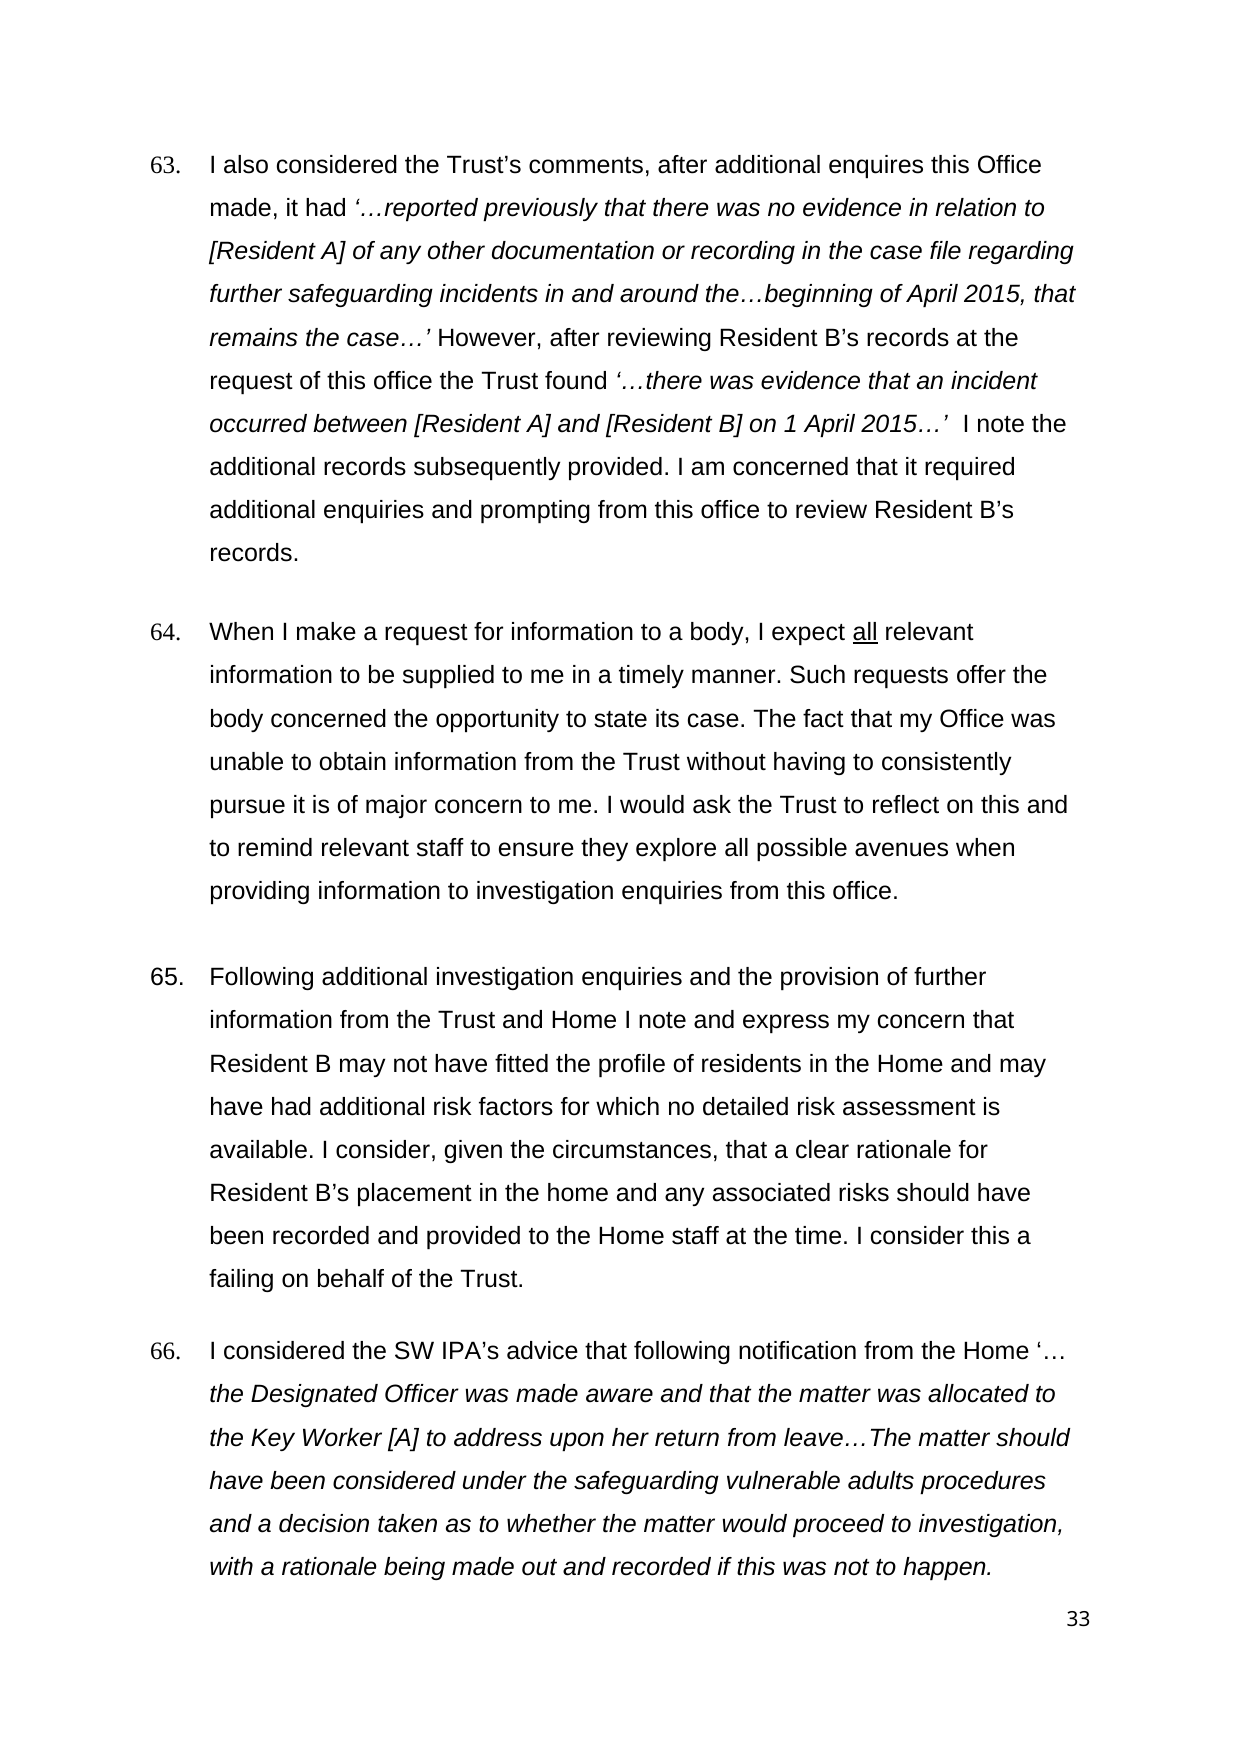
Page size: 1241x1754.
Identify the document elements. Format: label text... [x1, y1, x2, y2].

list Following additional investigation enquiries and the provision of further information from the Trust and Home I note and express my concern that Resident B may not have fitted the profile of residents in the Home and may have had additional risk factors for which no detailed risk assessment is available. I consider, given the circumstances, that a clear rationale for Resident B’s placement in the home and any associated risks should have been recorded and provided to the Home staff at the time. I consider this a failing on behalf of the Trust. [150, 962, 1090, 1293]
list I also considered the Trust’s comments, after additional enquires this Office made, it had ‘…reported previously that there was no evidence in relation to [Resident A] of any other documentation or recording in the case file regarding further safeguarding incidents in and around the…beginning of April 2015, that remains the case…’ However, after reviewing Resident B’s records at the request of this office the Trust found ‘…there was evidence that an incident occurred between [Resident A] and [Resident B] on 1 April 2015…’ I note the additional records subsequently provided. I am concerned that it required additional enquiries and prompting from this office to review Resident B’s records. [150, 150, 1090, 567]
list When I make a request for information to a body, I expect all relevant information to be supplied to me in a timely manner. Such requests offer the body concerned the opportunity to state its case. The fact that my Office was unable to obtain information from the Trust without having to consistently pursue it is of major concern to me. I would ask the Trust to reflect on this and to remind relevant staff to ensure they explore all possible avenues when providing information to investigation enquiries from this office. [150, 617, 1090, 905]
list I considered the SW IPA’s advice that following notification from the Home ‘…the Designated Officer was made aware and that the matter was allocated to the Key Worker [A] to address upon her return from leave…The matter should have been considered under the safeguarding vulnerable adults procedures and a decision taken as to whether the matter would proceed to investigation, with a rationale being made out and recorded if this was not to happen. [150, 1336, 1090, 1581]
